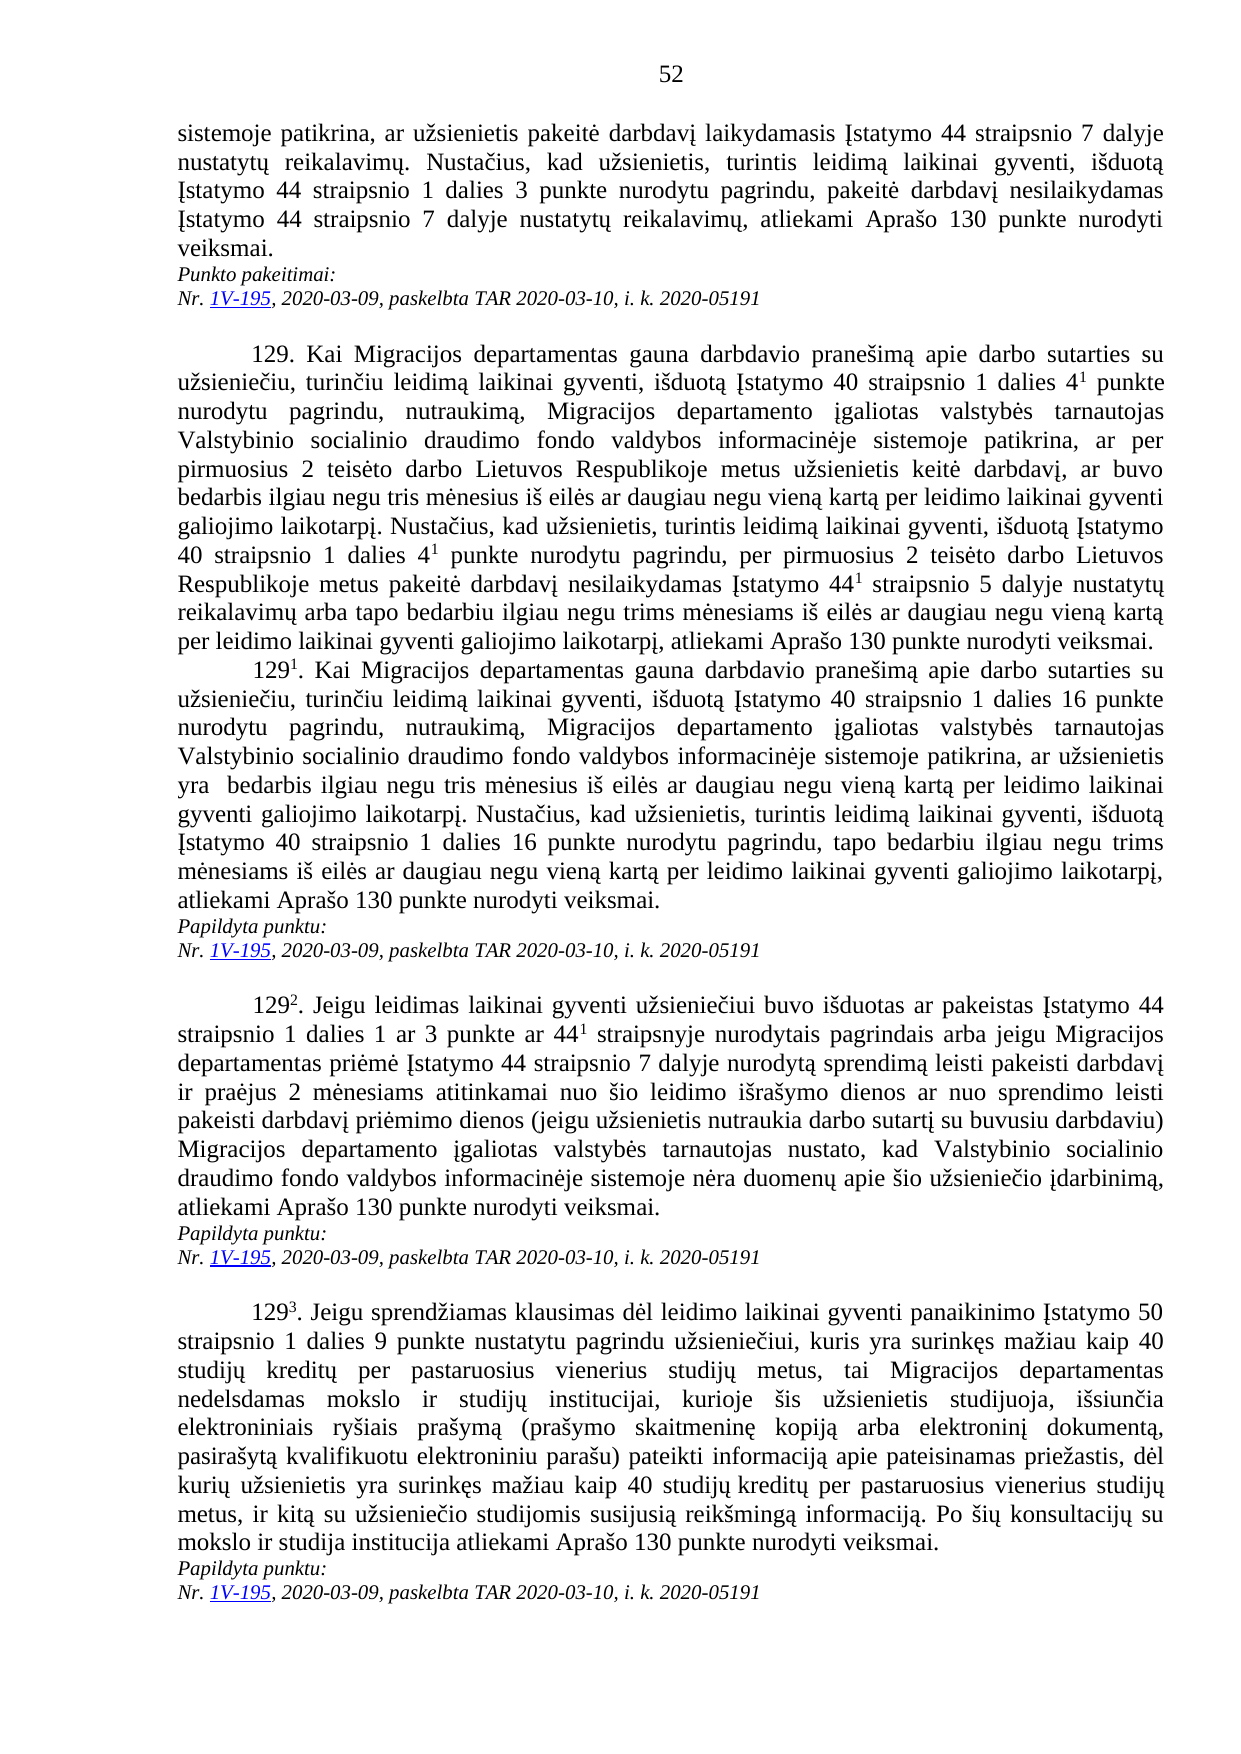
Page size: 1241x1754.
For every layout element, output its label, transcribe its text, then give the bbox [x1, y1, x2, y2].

text Nr. 1V-195, 2020-03-09, paskelbta TAR 2020-03-10, i. k. 2020-05191 [177, 938, 1164, 962]
text Nr. 1V-195, 2020-03-09, paskelbta TAR 2020-03-10, i. k. 2020-05191 [177, 286, 1164, 310]
text 1292. Jeigu leidimas laikinai gyventi užsieniečiui buvo išduotas ar pakeistas Įstatymo 44 straipsnio 1 dalies 1 ar 3 punkte ar 441 straipsnyje nurodytais pagrindais arba jeigu Migracijos departamentas priėmė Įstatymo 44 straipsnio 7 dalyje nurodytą sprendimą leisti pakeisti darbdavį ir praėjus 2 mėnesiams atitinkamai nuo šio leidimo išrašymo dienos ar nuo sprendimo leisti pakeisti darbdavį priėmimo dienos (jeigu užsienietis nutraukia darbo sutartį su buvusiu darbdaviu) Migracijos departamento įgaliotas valstybės tarnautojas nustato, kad Valstybinio socialinio draudimo fondo valdybos informacinėje sistemoje nėra duomenų apie šio užsieniečio įdarbinimą, atliekami Aprašo 130 punkte nurodyti veiksmai. [177, 991, 1164, 1221]
text 1291. Kai Migracijos departamentas gauna darbdavio pranešimą apie darbo sutarties su užsieniečiu, turinčiu leidimą laikinai gyventi, išduotą Įstatymo 40 straipsnio 1 dalies 16 punkte nurodytu pagrindu, nutraukimą, Migracijos departamento įgaliotas valstybės tarnautojas Valstybinio socialinio draudimo fondo valdybos informacinėje sistemoje patikrina, ar užsienietis yra bedarbis ilgiau negu tris mėnesius iš eilės ar daugiau negu vieną kartą per leidimo laikinai gyventi galiojimo laikotarpį. Nustačius, kad užsienietis, turintis leidimą laikinai gyventi, išduotą Įstatymo 40 straipsnio 1 dalies 16 punkte nurodytu pagrindu, tapo bedarbiu ilgiau negu trims mėnesiams iš eilės ar daugiau negu vieną kartą per leidimo laikinai gyventi galiojimo laikotarpį, atliekami Aprašo 130 punkte nurodyti veiksmai. [177, 655, 1164, 914]
text Papildyta punktu: [177, 1221, 1164, 1245]
text 1293. Jeigu sprendžiamas klausimas dėl leidimo laikinai gyventi panaikinimo Įstatymo 50 straipsnio 1 dalies 9 punkte nustatytu pagrindu užsieniečiui, kuris yra surinkęs mažiau kaip 40 studijų kreditų per pastaruosius vienerius studijų metus, tai Migracijos departamentas nedelsdamas mokslo ir studijų institucijai, kurioje šis užsienietis studijuoja, išsiunčia elektroniniais ryšiais prašymą (prašymo skaitmeninę kopiją arba elektroninį dokumentą, pasirašytą kvalifikuotu elektroniniu parašu) pateikti informaciją apie pateisinamas priežastis, dėl kurių užsienietis yra surinkęs mažiau kaip 40 studijų kreditų per pastaruosius vienerius studijų metus, ir kitą su užsieniečio studijomis susijusią reikšmingą informaciją. Po šių konsultacijų su mokslo ir studija institucija atliekami Aprašo 130 punkte nurodyti veiksmai. [177, 1297, 1164, 1556]
text Papildyta punktu: [177, 914, 1164, 938]
text Punkto pakeitimai: [177, 262, 1164, 286]
text Papildyta punktu: [177, 1556, 1164, 1580]
text sistemoje patikrina, ar užsienietis pakeitė darbdavį laikydamasis Įstatymo 44 straipsnio 7 dalyje nustatytų reikalavimų. Nustačius, kad užsienietis, turintis leidimą laikinai gyventi, išduotą Įstatymo 44 straipsnio 1 dalies 3 punkte nurodytu pagrindu, pakeitė darbdavį nesilaikydamas Įstatymo 44 straipsnio 7 dalyje nustatytų reikalavimų, atliekami Aprašo 130 punkte nurodyti veiksmai. [177, 118, 1164, 262]
text 129. Kai Migracijos departamentas gauna darbdavio pranešimą apie darbo sutarties su užsieniečiu, turinčiu leidimą laikinai gyventi, išduotą Įstatymo 40 straipsnio 1 dalies 41 punkte nurodytu pagrindu, nutraukimą, Migracijos departamento įgaliotas valstybės tarnautojas Valstybinio socialinio draudimo fondo valdybos informacinėje sistemoje patikrina, ar per pirmuosius 2 teisėto darbo Lietuvos Respublikoje metus užsienietis keitė darbdavį, ar buvo bedarbis ilgiau negu tris mėnesius iš eilės ar daugiau negu vieną kartą per leidimo laikinai gyventi galiojimo laikotarpį. Nustačius, kad užsienietis, turintis leidimą laikinai gyventi, išduotą Įstatymo 40 straipsnio 1 dalies 41 punkte nurodytu pagrindu, per pirmuosius 2 teisėto darbo Lietuvos Respublikoje metus pakeitė darbdavį nesilaikydamas Įstatymo 441 straipsnio 5 dalyje nustatytų reikalavimų arba tapo bedarbiu ilgiau negu trims mėnesiams iš eilės ar daugiau negu vieną kartą per leidimo laikinai gyventi galiojimo laikotarpį, atliekami Aprašo 130 punkte nurodyti veiksmai. [177, 339, 1164, 655]
text Nr. 1V-195, 2020-03-09, paskelbta TAR 2020-03-10, i. k. 2020-05191 [177, 1580, 1164, 1604]
text Nr. 1V-195, 2020-03-09, paskelbta TAR 2020-03-10, i. k. 2020-05191 [177, 1245, 1164, 1269]
